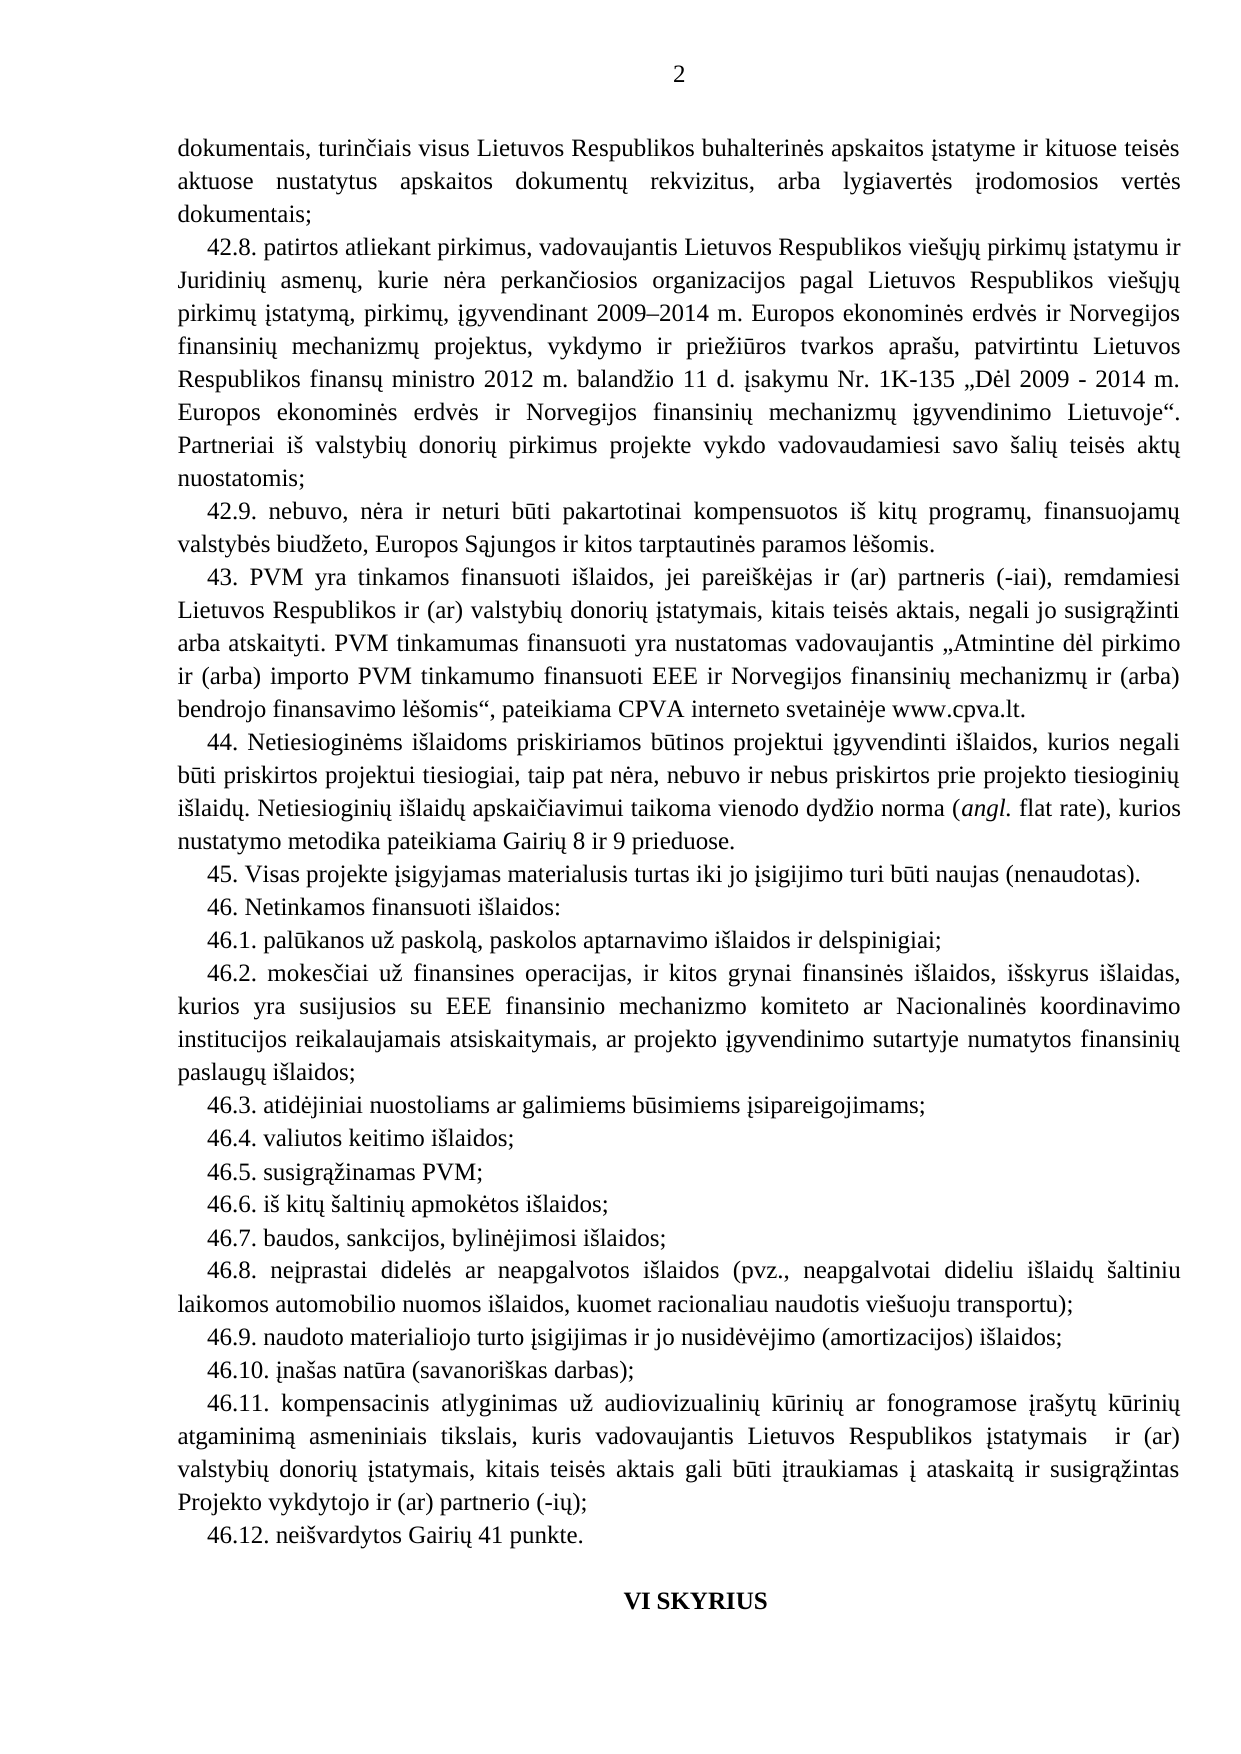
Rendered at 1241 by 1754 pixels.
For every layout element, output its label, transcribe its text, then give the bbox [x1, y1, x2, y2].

text 43. PVM yra tinkamos finansuoti išlaidos, jei pareiškėjas ir (ar) partneris (-iai), remdamiesi Lietuvos Respublikos ir (ar) valstybių donorių įstatymais, kitais teisės aktais, negali jo susigrąžinti arba atskaityti. PVM tinkamumas finansuoti yra nustatomas vadovaujantis „Atmintine dėl pirkimo ir (arba) importo PVM tinkamumo finansuoti EEE ir Norvegijos finansinių mechanizmų ir (arba) bendrojo finansavimo lėšomis“, pateikiama CPVA interneto svetainėje www.cpva.lt. [177, 562, 1181, 723]
text dokumentais, turinčiais visus Lietuvos Respublikos buhalterinės apskaitos įstatyme ir kituose teisės aktuose nustatytus apskaitos dokumentų rekvizitus, arba lygiavertės įrodomosios vertės dokumentais; [177, 133, 1181, 228]
text 46.3. atidėjiniai nuostoliams ar galimiems būsimiems įsipareigojimams; [177, 1091, 1181, 1119]
text 46.9. naudoto materialiojo turto įsigijimas ir jo nusidėvėjimo (amortizacijos) išlaidos; [207, 1322, 1181, 1350]
text 46.8. neįprastai didelės ar neapgalvotos išlaidos (pvz., neapgalvotai dideliu išlaidų šaltiniu laikomos automobilio nuomos išlaidos, kuomet racionaliau naudotis viešuoju transportu); [177, 1256, 1181, 1317]
text 46.11. kompensacinis atlyginimas už audiovizualinių kūrinių ar fonogramose įrašytų kūrinių atgaminimą asmeniniais tikslais, kuris vadovaujantis Lietuvos Respublikos įstatymais ir (ar) valstybių donorių įstatymais, kitais teisės aktais gali būti įtraukiamas į ataskaitą ir susigrąžintas Projekto vykdytojo ir (ar) partnerio (-ių); [177, 1388, 1181, 1516]
text 46.6. iš kitų šaltinių apmokėtos išlaidos; [177, 1189, 1181, 1218]
text 42.9. nebuvo, nėra ir neturi būti pakartotinai kompensuotos iš kitų programų, finansuojamų valstybės biudžeto, Europos Sąjungos ir kitos tarptautinės paramos lėšomis. [177, 496, 1181, 558]
text 45. Visas projekte įsigyjamas materialusis turtas iki jo įsigijimo turi būti naujas (nenaudotas). [177, 859, 1181, 888]
text 42.8. patirtos atliekant pirkimus, vadovaujantis Lietuvos Respublikos viešųjų pirkimų įstatymu ir Juridinių asmenų, kurie nėra perkančiosios organizacijos pagal Lietuvos Respublikos viešųjų pirkimų įstatymą, pirkimų, įgyvendinant 2009–2014 m. Europos ekonominės erdvės ir Norvegijos finansinių mechanizmų projektus, vykdymo ir priežiūros tvarkos aprašu, patvirtintu Lietuvos Respublikos finansų ministro 2012 m. balandžio 11 d. įsakymu Nr. 1K-135 „Dėl 2009 - 2014 m. Europos ekonominės erdvės ir Norvegijos finansinių mechanizmų įgyvendinimo Lietuvoje“. Partneriai iš valstybių donorių pirkimus projekte vykdo vadovaudamiesi savo šalių teisės aktų nuostatomis; [177, 232, 1181, 492]
text 46.1. palūkanos už paskolą, paskolos aptarnavimo išlaidos ir delspinigiai; [177, 925, 1181, 954]
text 46.2. mokesčiai už finansines operacijas, ir kitos grynai finansinės išlaidos, išskyrus išlaidas, kurios yra susijusios su EEE finansinio mechanizmo komiteto ar Nacionalinės koordinavimo institucijos reikalaujamais atsiskaitymais, ar projekto įgyvendinimo sutartyje numatytos finansinių paslaugų išlaidos; [177, 958, 1181, 1086]
text 46. Netinkamos finansuoti išlaidos: [177, 892, 1181, 921]
text 46.4. valiutos keitimo išlaidos; [177, 1123, 1181, 1152]
text 46.12. neišvardytos Gairių 41 punkte. [207, 1520, 1181, 1548]
text 46.7. baudos, sankcijos, bylinėjimosi išlaidos; [177, 1223, 1181, 1251]
text 46.10. įnašas natūra (savanoriškas darbas); [207, 1355, 1181, 1383]
text 44. Netiesioginėms išlaidoms priskiriamos būtinos projektui įgyvendinti išlaidos, kurios negali būti priskirtos projektui tiesiogiai, taip pat nėra, nebuvo ir nebus priskirtos prie projekto tiesioginių išlaidų. Netiesioginių išlaidų apskaičiavimui taikoma vienodo dydžio norma (angl. flat rate), kurios nustatymo metodika pateikiama Gairių 8 ir 9 prieduose. [177, 727, 1181, 855]
text VI SKYRIUS [177, 1586, 1181, 1615]
text 46.5. susigrąžinamas PVM; [177, 1157, 1181, 1185]
